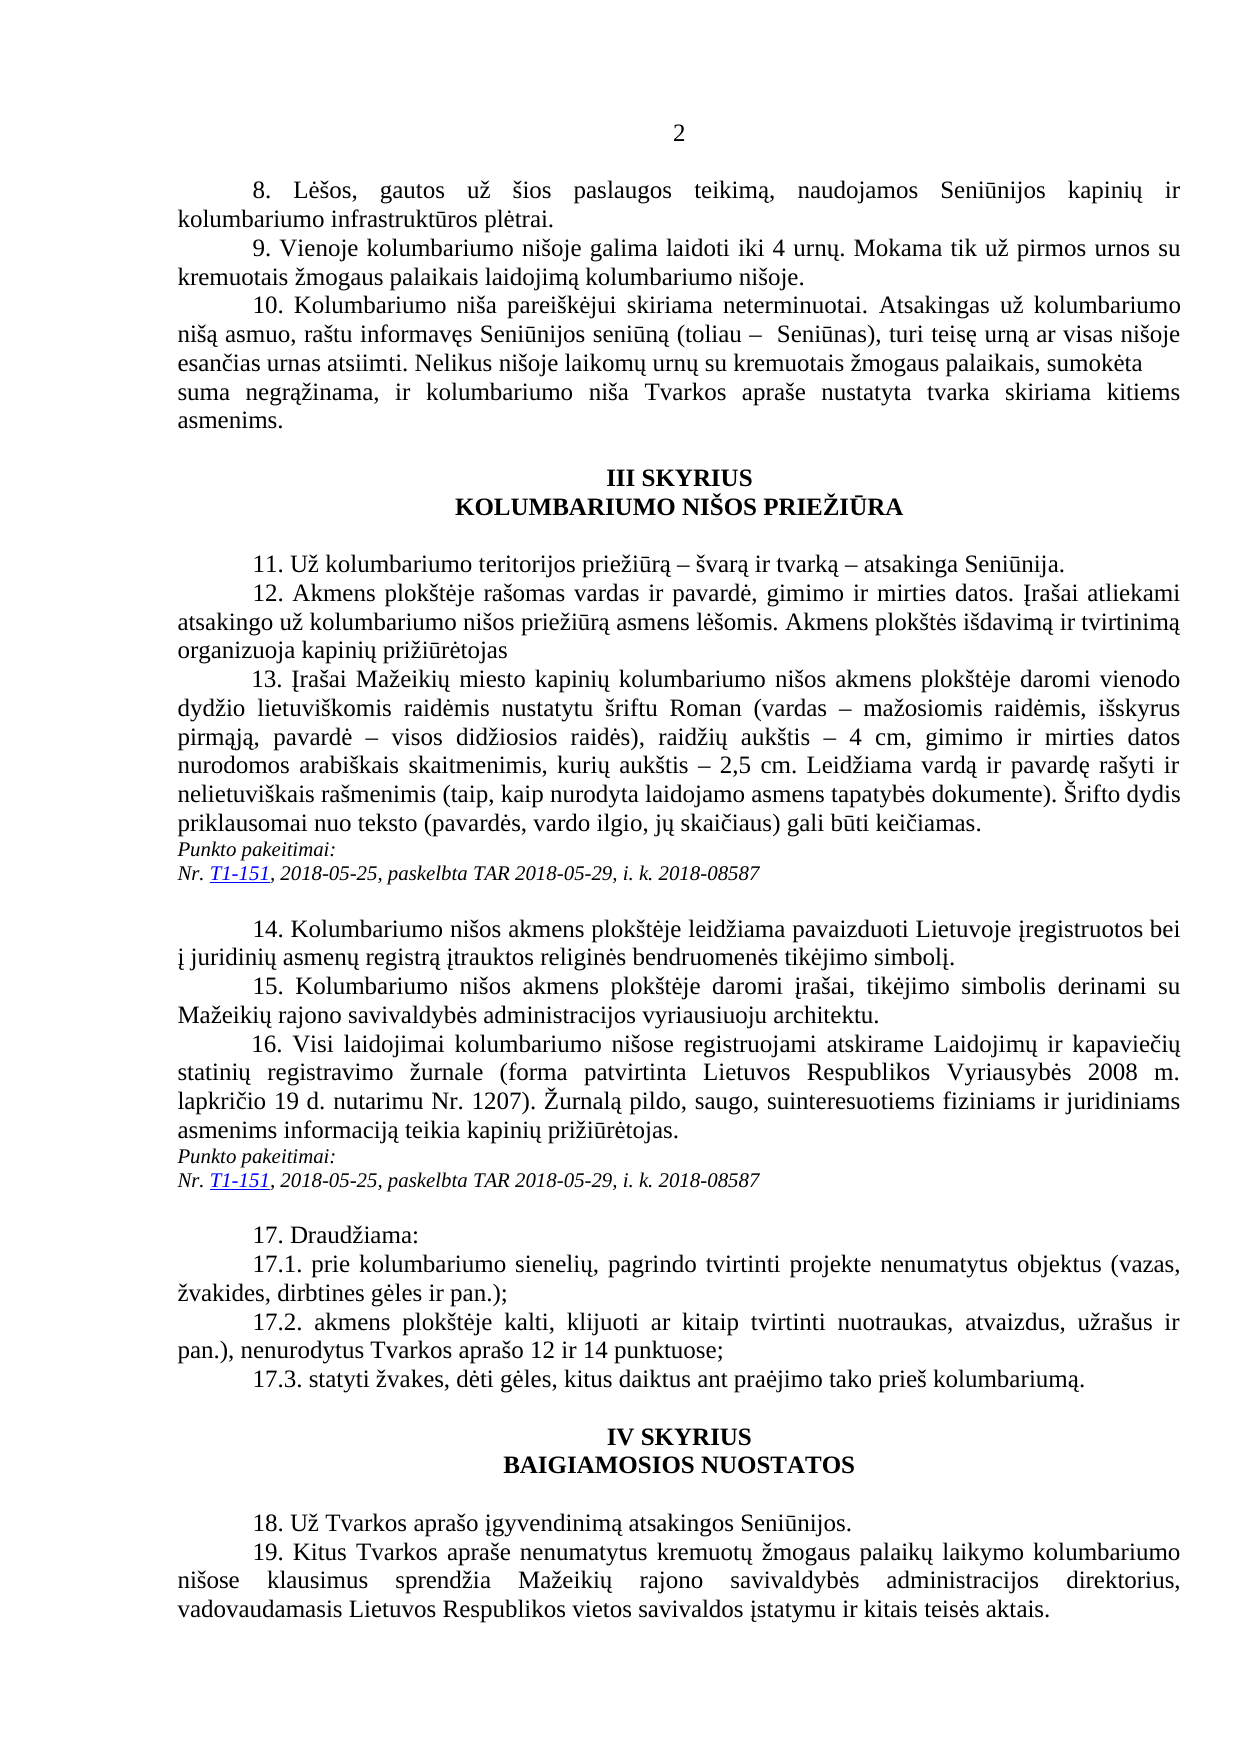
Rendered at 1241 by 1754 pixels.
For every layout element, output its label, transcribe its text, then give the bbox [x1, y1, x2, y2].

text BAIGIAMOSIOS NUOSTATOS [177, 1451, 1181, 1479]
text Punkto pakeitimai: [177, 837, 1181, 861]
text KOLUMBARIUMO NIŠOS PRIEŽIŪRA [177, 492, 1181, 521]
text 17.2. akmens plokštėje kalti, klijuoti ar kitaip tvirtinti nuotraukas, atvaizdus, užrašus ir pan.), nenurodytus Tvarkos aprašo 12 ir 14 punktuose; [177, 1307, 1181, 1364]
text 17.3. statyti žvakes, dėti gėles, kitus daiktus ant praėjimo tako prieš kolumbariumą. [177, 1364, 1181, 1393]
text 13. Įrašai Mažeikių miesto kapinių kolumbariumo nišos akmens plokštėje daromi vienodo dydžio lietuviškomis raidėmis nustatytu šriftu Roman (vardas – mažosiomis raidėmis, išskyrus pirmąją, pavardė – visos didžiosios raidės), raidžių aukštis – 4 cm, gimimo ir mirties datos nurodomos arabiškais skaitmenimis, kurių aukštis – 2,5 cm. Leidžiama vardą ir pavardę rašyti ir nelietuviškais rašmenimis (taip, kaip nurodyta laidojamo asmens tapatybės dokumente). Šrifto dydis priklausomai nuo teksto (pavardės, vardo ilgio, jų skaičiaus) gali būti keičiamas. [177, 664, 1181, 837]
text 16. Visi laidojimai kolumbariumo nišose registruojami atskirame Laidojimų ir kapaviečių statinių registravimo žurnale (forma patvirtinta Lietuvos Respublikos Vyriausybės 2008 m. lapkričio 19 d. nutarimu Nr. 1207). Žurnalą pildo, saugo, suinteresuotiems fiziniams ir juridiniams asmenims informaciją teikia kapinių prižiūrėtojas. [177, 1029, 1181, 1144]
text 15. Kolumbariumo nišos akmens plokštėje daromi įrašai, tikėjimo simbolis derinami su Mažeikių rajono savivaldybės administracijos vyriausiuoju architektu. [177, 971, 1181, 1029]
text Punkto pakeitimai: [177, 1144, 1181, 1168]
text 17.1. prie kolumbariumo sienelių, pagrindo tvirtinti projekte nenumatytus objektus (vazas, žvakides, dirbtines gėles ir pan.); [177, 1249, 1181, 1307]
text Nr. T1-151, 2018-05-25, paskelbta TAR 2018-05-29, i. k. 2018-08587 [177, 1168, 1181, 1192]
text 11. Už kolumbariumo teritorijos priežiūrą – švarą ir tvarką – atsakinga Seniūnija. [177, 549, 1181, 578]
text suma negrąžinama, ir kolumbariumo niša Tvarkos apraše nustatyta tvarka skiriama kitiems asmenims. [177, 377, 1181, 434]
text 9. Vienoje kolumbariumo nišoje galima laidoti iki 4 urnų. Mokama tik už pirmos urnos su kremuotais žmogaus palaikais laidojimą kolumbariumo nišoje. [177, 233, 1181, 291]
text 12. Akmens plokštėje rašomas vardas ir pavardė, gimimo ir mirties datos. Įrašai atliekami atsakingo už kolumbariumo nišos priežiūrą asmens lėšomis. Akmens plokštės išdavimą ir tvirtinimą organizuoja kapinių prižiūrėtojas [177, 578, 1181, 664]
text 18. Už Tvarkos aprašo įgyvendinimą atsakingos Seniūnijos. [177, 1508, 1181, 1537]
text IV SKYRIUS [177, 1422, 1181, 1451]
text 19. Kitus Tvarkos apraše nenumatytus kremuotų žmogaus palaikų laikymo kolumbariumo nišose klausimus sprendžia Mažeikių rajono savivaldybės administracijos direktorius, vadovaudamasis Lietuvos Respublikos vietos savivaldos įstatymu ir kitais teisės aktais. [177, 1537, 1181, 1623]
text 17. Draudžiama: [177, 1221, 1181, 1249]
text III SKYRIUS [177, 463, 1181, 492]
text 14. Kolumbariumo nišos akmens plokštėje leidžiama pavaizduoti Lietuvoje įregistruotos bei į juridinių asmenų registrą įtrauktos religinės bendruomenės tikėjimo simbolį. [177, 914, 1181, 971]
text 8. Lėšos, gautos už šios paslaugos teikimą, naudojamos Seniūnijos kapinių ir kolumbariumo infrastruktūros plėtrai. [177, 176, 1181, 233]
text Nr. T1-151, 2018-05-25, paskelbta TAR 2018-05-29, i. k. 2018-08587 [177, 861, 1181, 885]
text 10. Kolumbariumo niša pareiškėjui skiriama neterminuotai. Atsakingas už kolumbariumo nišą asmuo, raštu informavęs Seniūnijos seniūną (toliau – Seniūnas), turi teisę urną ar visas nišoje esančias urnas atsiimti. Nelikus nišoje laikomų urnų su kremuotais žmogaus palaikais, sumokėta [177, 291, 1181, 377]
